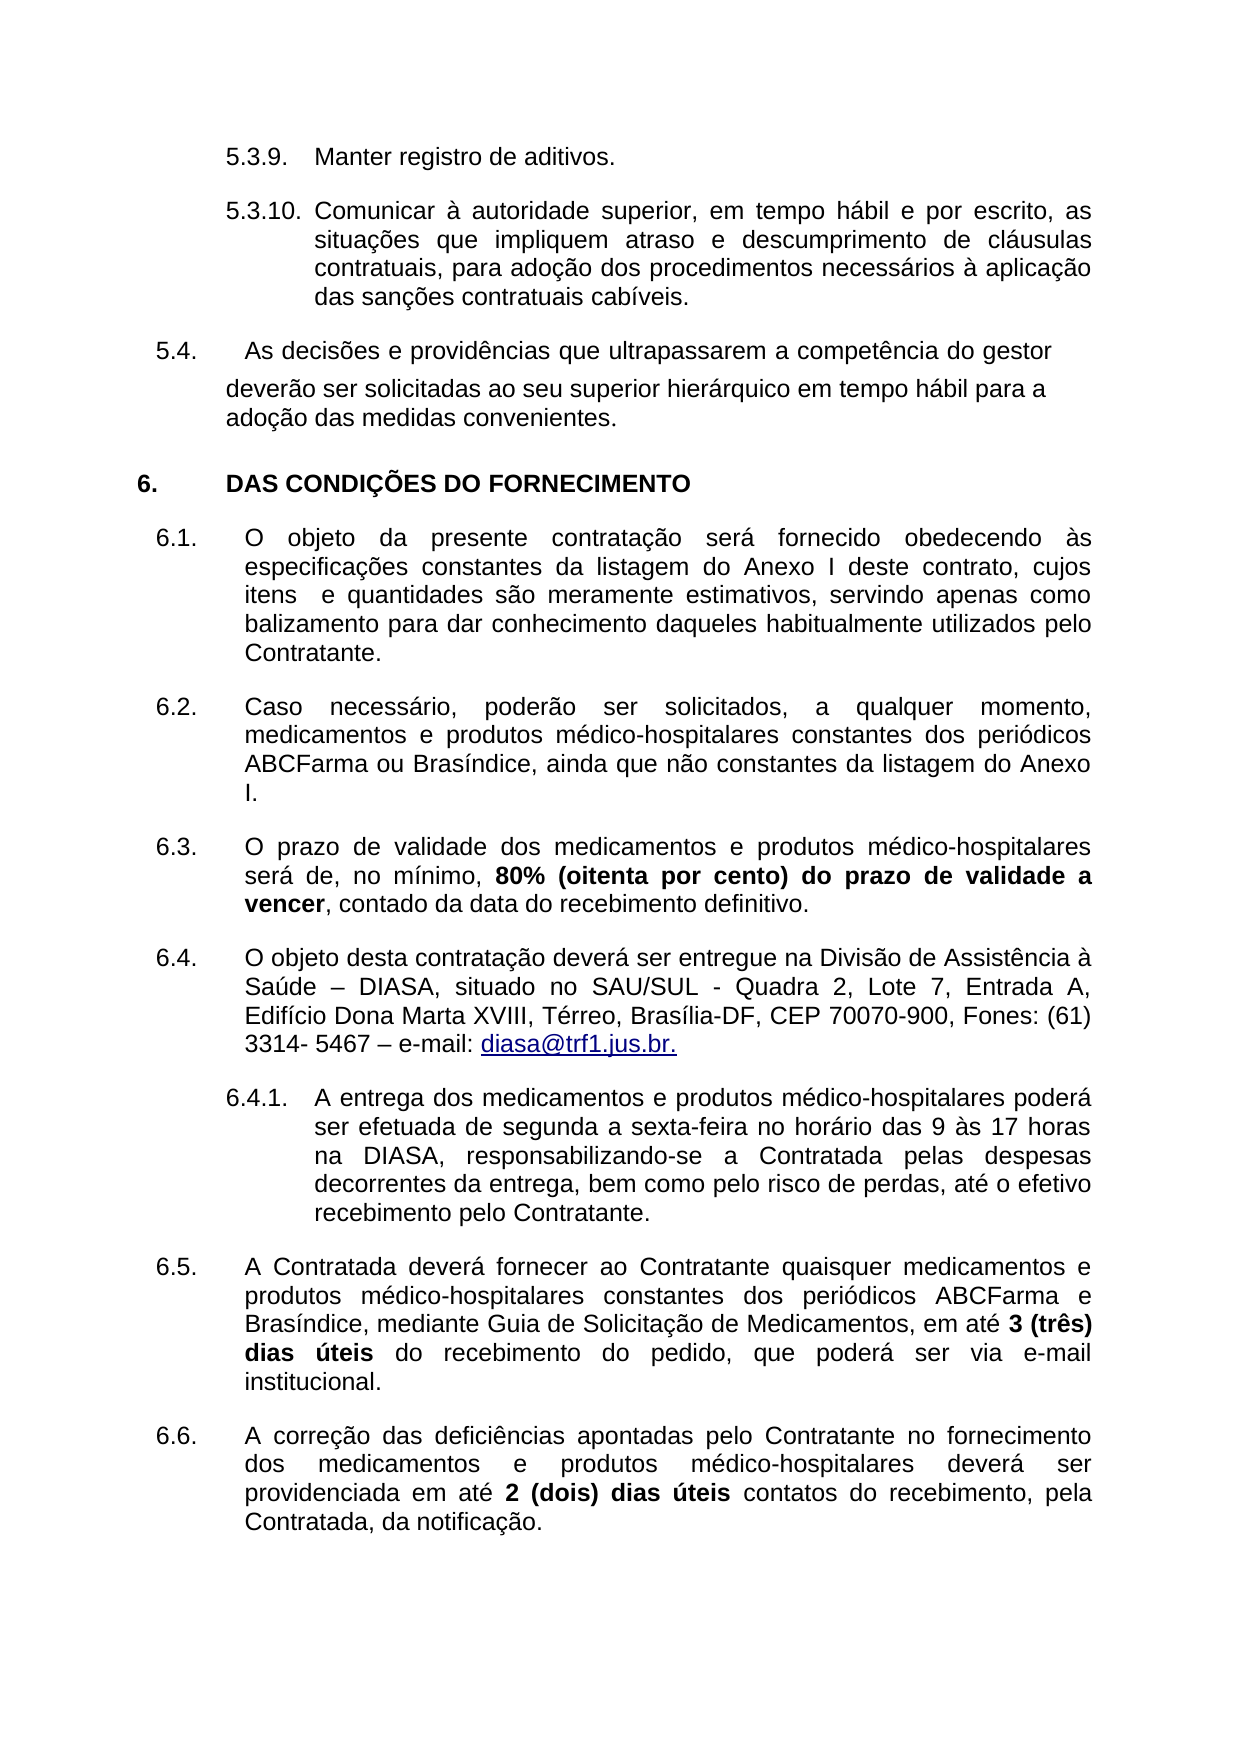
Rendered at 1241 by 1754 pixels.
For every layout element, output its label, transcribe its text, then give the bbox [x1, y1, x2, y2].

list A entrega dos medicamentos e produtos médico-hospitalares poderá ser efetuada de segunda a sexta-feira no horário das 9 às 17 horas na DIASA, responsabilizando-se a Contratada pelas despesas decorrentes da entrega, bem como pelo risco de perdas, até o efetivo recebimento pelo Contratante. [226, 1083, 1093, 1227]
list O prazo de validade dos medicamentos e produtos médico-hospitalares será de, no mínimo, 80% (oitenta por cento) do prazo de validade a vencer, contado da data do recebimento definitivo. [156, 832, 1093, 918]
subtitle DAS CONDIÇÕES DO FORNECIMENTO [137, 469, 1122, 498]
list O objeto da presente contratação será fornecido obedecendo às especificações constantes da listagem do Anexo I deste contrato, cujos itens e quantidades são meramente estimativos, servindo apenas como balizamento para dar conhecimento daqueles habitualmente utilizados pelo Contratante. [156, 523, 1093, 667]
list O objeto desta contratação deverá ser entregue na Divisão de Assistência à Saúde – DIASA, situado no SAU/SUL - Quadra 2, Lote 7, Entrada A, Edifício Dona Marta XVIII, Térreo, Brasília-DF, CEP 70070-900, Fones: (61) 3314- 5467 – e-mail: diasa@trf1.jus.br. [156, 943, 1093, 1058]
list Caso necessário, poderão ser solicitados, a qualquer momento, medicamentos e produtos médico-hospitalares constantes dos periódicos ABCFarma ou Brasíndice, ainda que não constantes da listagem do Anexo I. [156, 692, 1093, 807]
list As decisões e providências que ultrapassarem a competência do gestor [156, 336, 1122, 364]
list Manter registro de aditivos. [226, 142, 1122, 171]
list A Contratada deverá fornecer ao Contratante quaisquer medicamentos e produtos médico-hospitalares constantes dos periódicos ABCFarma e Brasíndice, mediante Guia de Solicitação de Medicamentos, em até 3 (três) dias úteis do recebimento do pedido, que poderá ser via e-mail institucional. [156, 1252, 1093, 1396]
list A correção das deficiências apontadas pelo Contratante no fornecimento dos medicamentos e produtos médico-hospitalares deverá ser providenciada em até 2 (dois) dias úteis contatos do recebimento, pela Contratada, da notificação. [156, 1421, 1093, 1536]
text deverão ser solicitadas ao seu superior hierárquico em tempo hábil para a adoção das medidas convenientes. [226, 374, 1122, 432]
list Comunicar à autoridade superior, em tempo hábil e por escrito, as situações que impliquem atraso e descumprimento de cláusulas contratuais, para adoção dos procedimentos necessários à aplicação das sanções contratuais cabíveis. [226, 196, 1093, 311]
